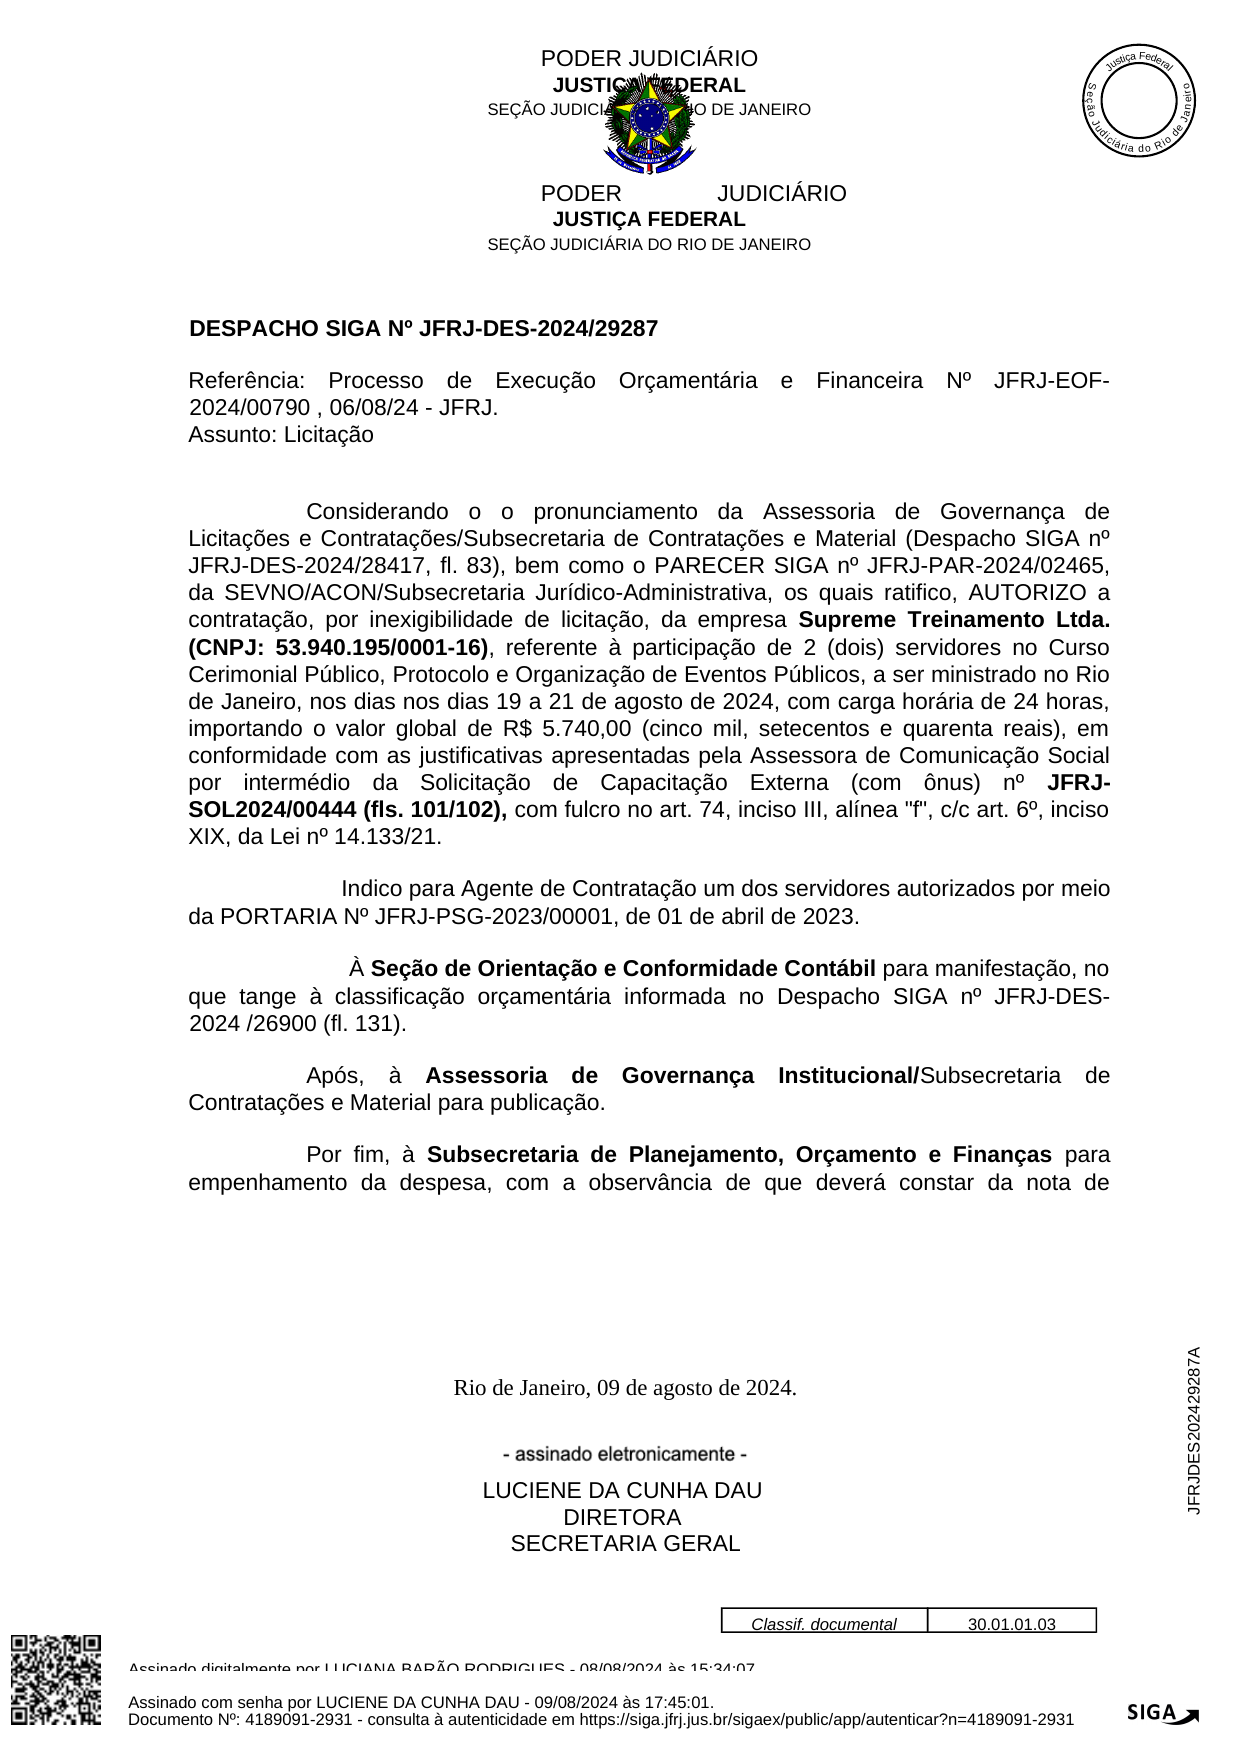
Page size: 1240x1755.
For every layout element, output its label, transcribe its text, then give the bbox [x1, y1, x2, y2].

text Indico para Agente de Contratação um dos servidores autorizados por meio [189, 875, 1111, 901]
text PODER JUDICIÁRIO JUSTIÇA FEDERAL [541, 180, 847, 231]
text que tange à classificação orçamentária informada no Despacho SIGA nº JFRJ-DES-2024 /26900 (fl. 131). [188, 983, 1111, 1036]
text À Seção de Orientação e Conformidade Contábil para manifestação, no [189, 955, 1109, 981]
text Assunto: Licitação [188, 421, 1111, 447]
text Após, à Assessoria de Governança Institucional/Subsecretaria de Contratações e Material para publicação. [188, 1062, 1111, 1116]
text Referência: Processo de Execução Orçamentária e Financeira Nº JFRJ-EOF-2024/00790 , 06/08/24 - JFRJ. [188, 367, 1111, 420]
text Considerando o o pronunciamento da Assessoria de Governança de Licitações e Contratações/Subsecretaria de Contratações e Material (Despacho SIGA nº JFRJ-DES-2024/28417, fl. 83), bem como o PARECER SIGA nº JFRJ-PAR-2024/02465, da SEVNO/ACON/Subsecretaria Jurídico-Administrativa, os quais ratifico, AUTORIZO a contratação, por inexigibilidade de licitação, da empresa Supreme Treinamento Ltda. (CNPJ: 53.940.195/0001-16), referente à participação de 2 (dois) servidores no Curso Cerimonial Público, Protocolo e Organização de Eventos Públicos, a ser ministrado no Rio de Janeiro, nos dias nos dias 19 a 21 de agosto de 2024, com carga horária de 24 horas, importando o valor global de R$ 5.740,00 (cinco mil, setecentos e quarenta reais), em conformidade com as justificativas apresentadas pela Assessora de Comunicação Social por intermédio da Solicitação de Capacitação Externa (com ônus) nº JFRJ-SOL2024/00444 (fls. 101/102), com fulcro no art. 74, inciso III, alínea "f", c/c art. 6º, inciso XIX, da Lei nº 14.133/21. [188, 498, 1111, 849]
text da PORTARIA Nº JFRJ-PSG-2023/00001, de 01 de abril de 2023. [188, 903, 1111, 929]
text Por fim, à Subsecretaria de Planejamento, Orçamento e Finanças para empenhamento da despesa, com a observância de que deverá constar da nota de [188, 1141, 1111, 1195]
subtitle DESPACHO SIGA Nº JFRJ-DES-2024/29287 [189, 315, 1122, 341]
text SEÇÃO JUDICIÁRIA DO RIO DE JANEIRO [191, 234, 1107, 254]
